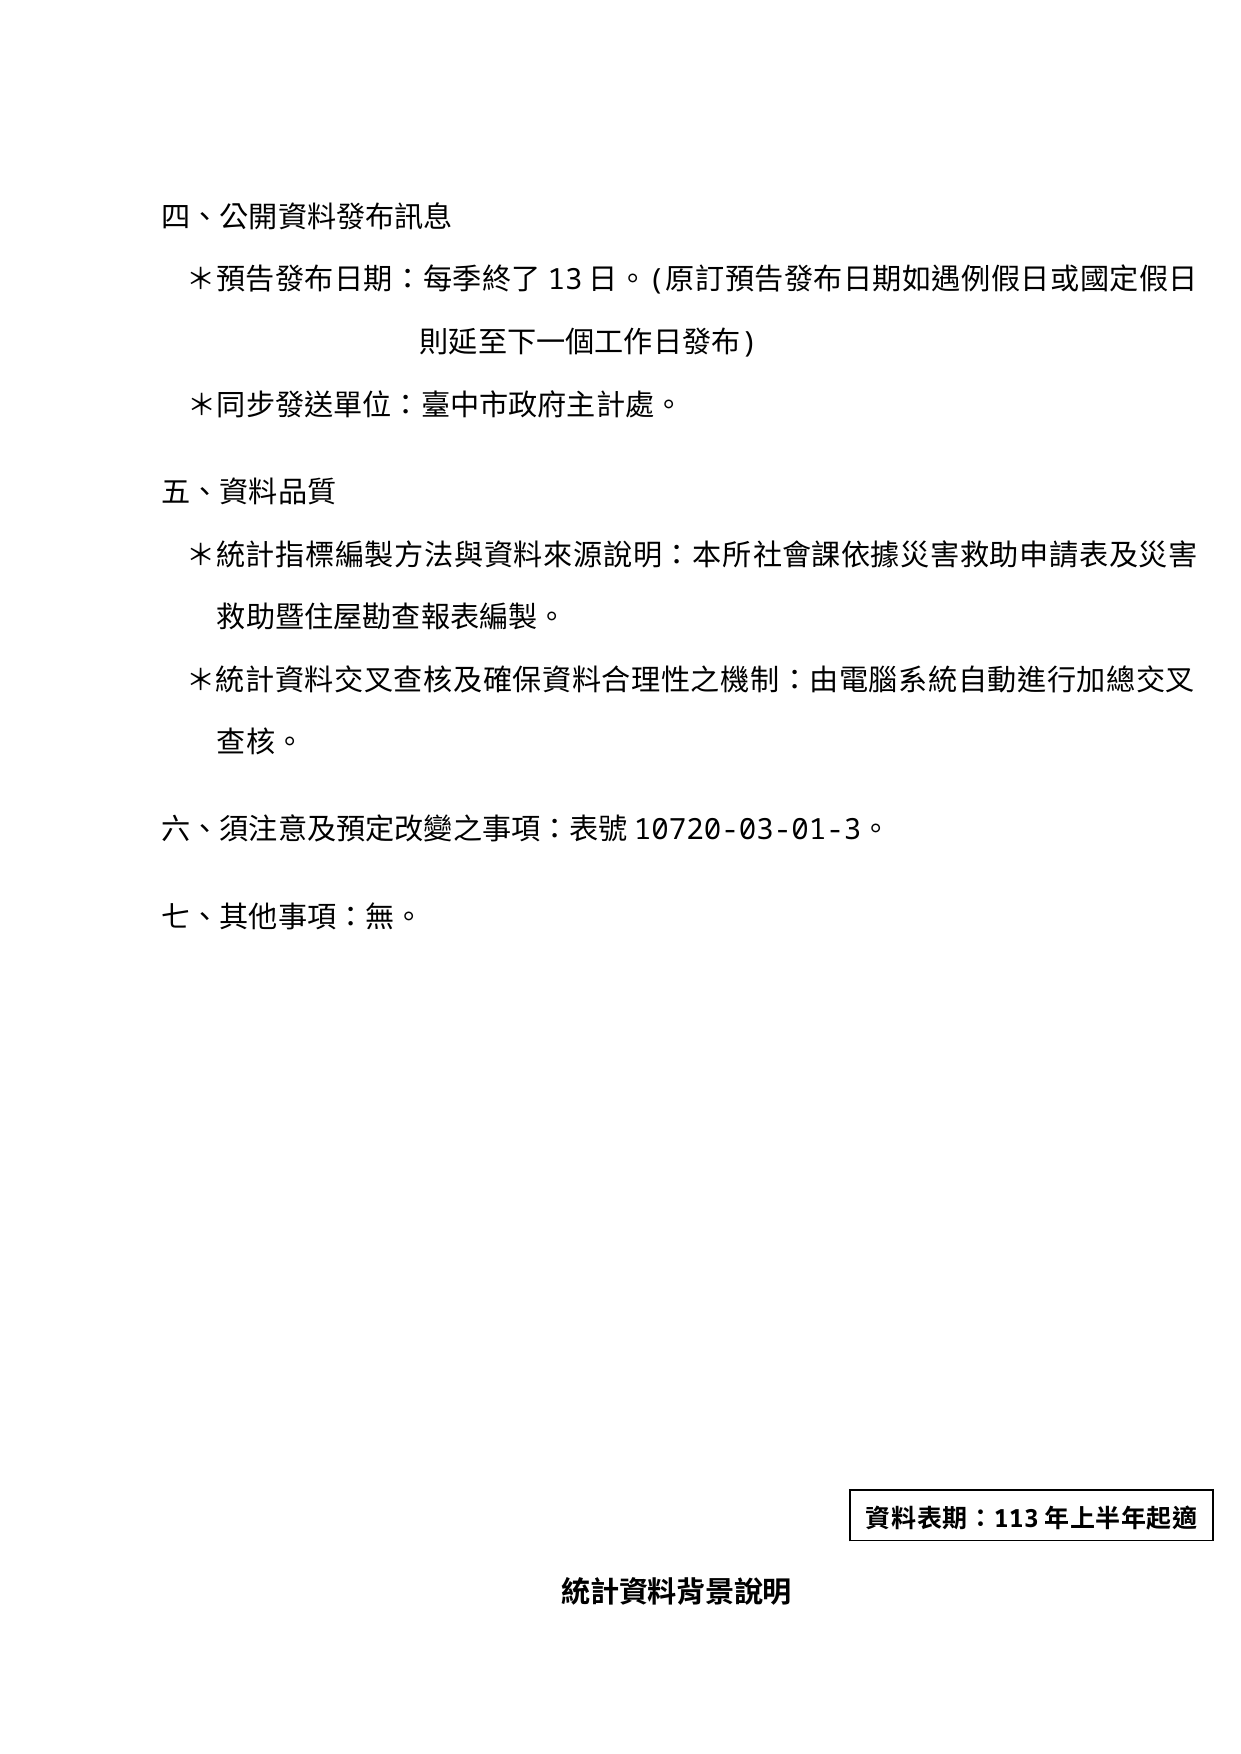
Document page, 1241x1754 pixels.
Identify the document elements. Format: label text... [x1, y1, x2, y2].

table_header 統計資料背景說明 資料種類：社會救助統計 資料項目：臺中市梧棲區遭受災害救助情形 一、發布及編製機關單位 ＊發布機關、單位：臺中市梧棲區公所會計室 ＊編製單位：臺中市梧棲區公所社會課 ＊聯絡電話：04-26564311-120 ＊傳真：04-26574040 ＊電子信箱： candice2103@taichung.gov.tw 二、發布形式 口頭： （ ）記者會或說明會 書面： （ ）新聞稿 （V）報表 （ ）書刊，刊名： ＊電子媒體： （V）線上書刊及資料庫，網址： http://govstat.taichung.gov.tw/TCSTAT/Page/kcg01_2.aspx?Mid1=387660000A （ ）磁片 （ ）光碟片 （ ）其他 三、資料範圍、週期及時效 ＊統計地區範圍及對象：凡在本區轄內遭遇重大災害損失，予以救助者，均為統計對象。 ＊統計標準時間： (一)第1季以1至3月、第2季以4至6月、第3季以7至9月、第4季以10至12月災害款項發放後之災害發生事實為準。 (二)遇重大災害發生時得隨時要求提供資料。 ＊統計項目定義： (一)所數：指災害發生時，各區實際開設收容場所總數。 (二)臨時收容災民：指因災無處容身，由區公所提供臨時居住地點暫時收容安置者。 (三)死亡：指因災致死或因災致重傷，於災害發生之日起30日內死亡者（符合死亡災害救助發放對象者）。 (四)失蹤：指因災致行蹤不明者。 (五)重傷：指因災致重傷或未致重傷，必須緊急救護住院治療，自住院之日起15日內(住院期間)所發生醫療費用總額達重傷救助金金額者。 (六)其他：指上述4種災民以外，因災而需給予搶救或善後處理及提供膳食口糧等其他必要之被救助人員（含空投）。 (七)住屋毀損安遷救助：指因災致住屋毀損達不堪居住程度之住戶。 (八)財物受損影響生計者：指住屋遭水災、水淹或火災等災害，財物受損影響生計者。 (九)救助金額：指因災死亡、失蹤、重傷、住屋毀損或財物受損影響生計者，依據各項「災害救助種類及標準」所發放之金額及實物。 (十)原住民戶： 1.戶長為原住民者視為原住民戶。 2.戶長非原住民，如戶內原住民人口數較多時則判定為原住民戶。如原住民與非原住民之人口數相等時，則以年齡較長者是否具原住民身分判定為原住民戶或非原住民戶。 (十一)原住民：依原住民身分法，具原住民身分者即予以統計，而不論其是否隸屬於原住民戶。 ＊統計單位：人、戶、元。 ＊統計分類：依「收容所」、「受災人數」、「住屋毀損安遷救助」、「財物受損影響生計者」及「救助金額」分。 ＊發布週期：季。 ＊時效：13日。 ＊資料變革：無。 四、公開資料發布訊息 ＊預告發布日期：每季終了13日。(原訂預告發布日期如遇例假日或國定假日則延至下一個工作日發布) ＊同步發送單位：臺中市政府主計處。 五、資料品質 ＊統計指標編製方法與資料來源說明：本所社會課依據災害救助申請表及災害救助暨住屋勘查報表編製。 ＊統計資料交叉查核及確保資料合理性之機制：由電腦系統自動進行加總交叉查核。 六、須注意及預定改變之事項：表號10720-03-01-3。 七、其他事項：無。 [150, 148, 1209, 1648]
table_header 統計資料背景說明 資料種類：社會救助統計 資料項目：臺中市梧棲區遭受災害救助情形 一、發布及編製機關單位 ＊發布機關、單位：臺中市梧棲區公所會計室 ＊編製單位：臺中市梧棲區公所社會課 ＊聯絡電話：04-26564311-120 ＊傳真：04-26574040 ＊電子信箱：carl10277 @taichung.gov.tw 二、發布形式 口頭： （ ）記者會或說明會 書面： （ ）新聞稿 （V）報表 （ ）書刊，刊名： ＊電子媒體： （V）線上書刊及資料庫，網址： http://govstat.taichung.gov.tw/TCSTAT/Page/kcg01_2.aspx?Mid1=387660000A （ ）磁片 （ ）光碟片 （ ）其他 三、資料範圍、週期及時效 ＊統計地區範圍及對象：凡在本區轄內遭遇重大災害損失，予以救助者，均為統計對象。 ＊統計標準時間： (一)上半年以1至6月、下半年以7至12月之災害款項發放後之災害發生事實為準。 (二)遇重大災害發生時得隨時要求提供資料。 ＊統計項目定義： (一)所數：指災害發生時，各區實際開設收容場所總數。 (二)臨時收容災民：指因災無處容身，由區公所提供臨時居住地點暫時收容安置者。 (三)死亡：指因災致死或因災致重傷，於災害發生之日起30日內死亡者（符合死亡災害救助發放對象者）。 (四)失蹤：指因災致行蹤不明者。 (五)重傷：指因災致重傷或未致重傷，必須緊急救護住院治療，自住院之日起15日內(住院期間)所發生醫療費用總額達重傷救助金金額者。 (六)其他：指上述4種災民以外，因災而需給予搶救或善後處理及提供膳食口糧等其他必要之被救助人員（含空投）。 (七)住屋毀損安遷救助：指因災致住屋毀損達不堪居住程度之住戶。 (八)財物受損影響生計者：指住屋遭水災、水淹或火災等災害，財物受損影響生計者。 (九)救助金額：指因災死亡、失蹤、重傷、住屋毀損或財物受損影響生計者，依據各項「災害救助種類及標準」所發放之金額及實物。 (十)原住民戶： 1.戶長為原住民者視為原住民戶。 2.戶長非原住民，如戶內原住民人口數較多時則判定為原住民戶。如原住民與非原住民之人口數相等時，則以年齡較長者是否具原住民身分判定為原住民戶或非原住民戶。 (十一)原住民：依原住民身分法，具原住民身分者即予以統計，而不論其是否隸屬於原住民戶。 ＊統計單位：人、戶、元。 ＊統計分類：依「收容所」、「受災人數」、「住屋毀損安遷救助」、「財物受損影響生計者」及「救助金額」分。 ＊發布週期：半年。 ＊時效：13日。 ＊資料變革：無。 四、公開資料發布訊息 ＊預告發布日期：每半年終了13日。(原訂預告發布日期如遇例假日或國定假日則延至下一個工作日發布) ＊同步發送單位：臺中市政府主計處。 五、資料品質 ＊統計指標編製方法與資料來源說明：本所社會課依據災害救助申請表及災害救助暨住屋勘查報表編製。 ＊統計資料交叉查核及確保資料合理性之機制：由電腦系統自動進行加總交叉查核。 六、須注意及預定改變之事項：表號10720-03-01-3。 七、其他事項：無。 [161, 1548, 1209, 1648]
